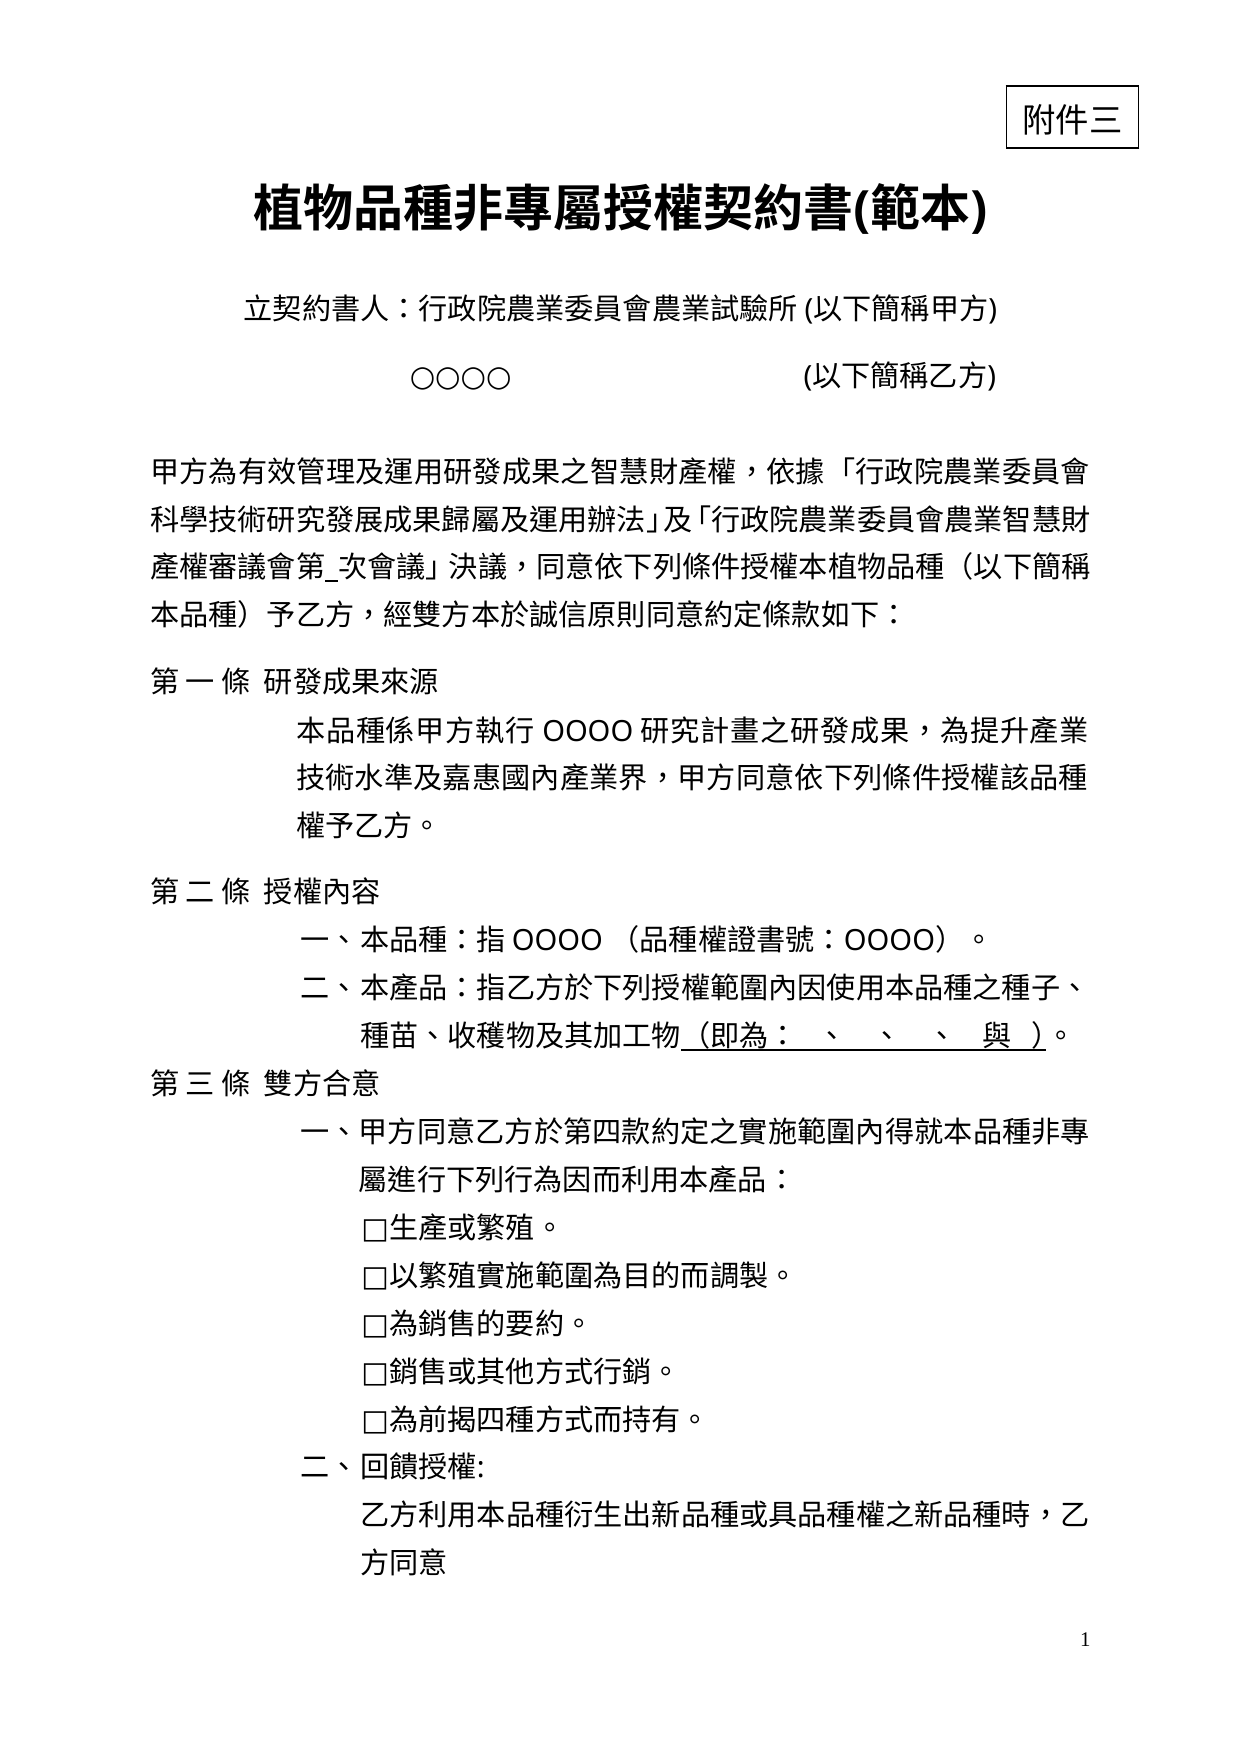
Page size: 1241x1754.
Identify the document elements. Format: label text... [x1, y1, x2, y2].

text 甲方為有效管理及運用研發成果之智慧財產權，依據「行政院農業委員會科學技術研究發展成果歸屬及運用辦法」及「行政院農業委員會農業智慧財產權審議會第 次會議」決議，同意依下列條件授權本植物品種（以下簡稱本品種）予乙方，經雙方本於誠信原則同意約定條款如下： [150, 444, 1090, 635]
list 本產品：指乙方於下列授權範圍內因使用本品種之種子、種苗、收穫物及其加工物（即為： 、 、 、 與 ）。 [300, 960, 1090, 1056]
text 乙方利用本品種衍生出新品種或具品種權之新品種時，乙方同意 [360, 1487, 1090, 1583]
text 附件三 [1022, 94, 1122, 140]
subtitle 第 二 條 授權內容 [150, 864, 1090, 912]
text □以繁殖實施範圍為目的而調製。 [361, 1248, 1090, 1296]
text □為前揭四種方式而持有。 [361, 1392, 1090, 1439]
text 本品種係甲方執行OOOO研究計畫之研發成果，為提升產業技術水準及嘉惠國內產業界，甲方同意依下列條件授權該品種權予乙方。 [296, 702, 1090, 846]
text [1007, 87, 1138, 147]
subtitle 第 一 條 研發成果來源 [150, 654, 1090, 702]
list 本品種：指OOOO （品種權證書號：OOOO）。 [300, 912, 1090, 960]
list 甲方同意乙方於第四款約定之實施範圍內得就本品種非專屬進行下列行為因而利用本產品： [300, 1104, 1090, 1200]
text □為銷售的要約。 [361, 1296, 1090, 1344]
text 植物品種非專屬授權契約書(範本) [150, 169, 1090, 241]
text ○○○○ (以下簡稱乙方) [150, 348, 1090, 396]
text □生產或繁殖。 [361, 1200, 1090, 1248]
list 回饋授權: [300, 1439, 1090, 1487]
subtitle 第 三 條 雙方合意 [150, 1056, 1090, 1104]
text □銷售或其他方式行銷。 [361, 1344, 1090, 1392]
text 立契約書人：行政院農業委員會農業試驗所 (以下簡稱甲方) [150, 281, 1090, 329]
